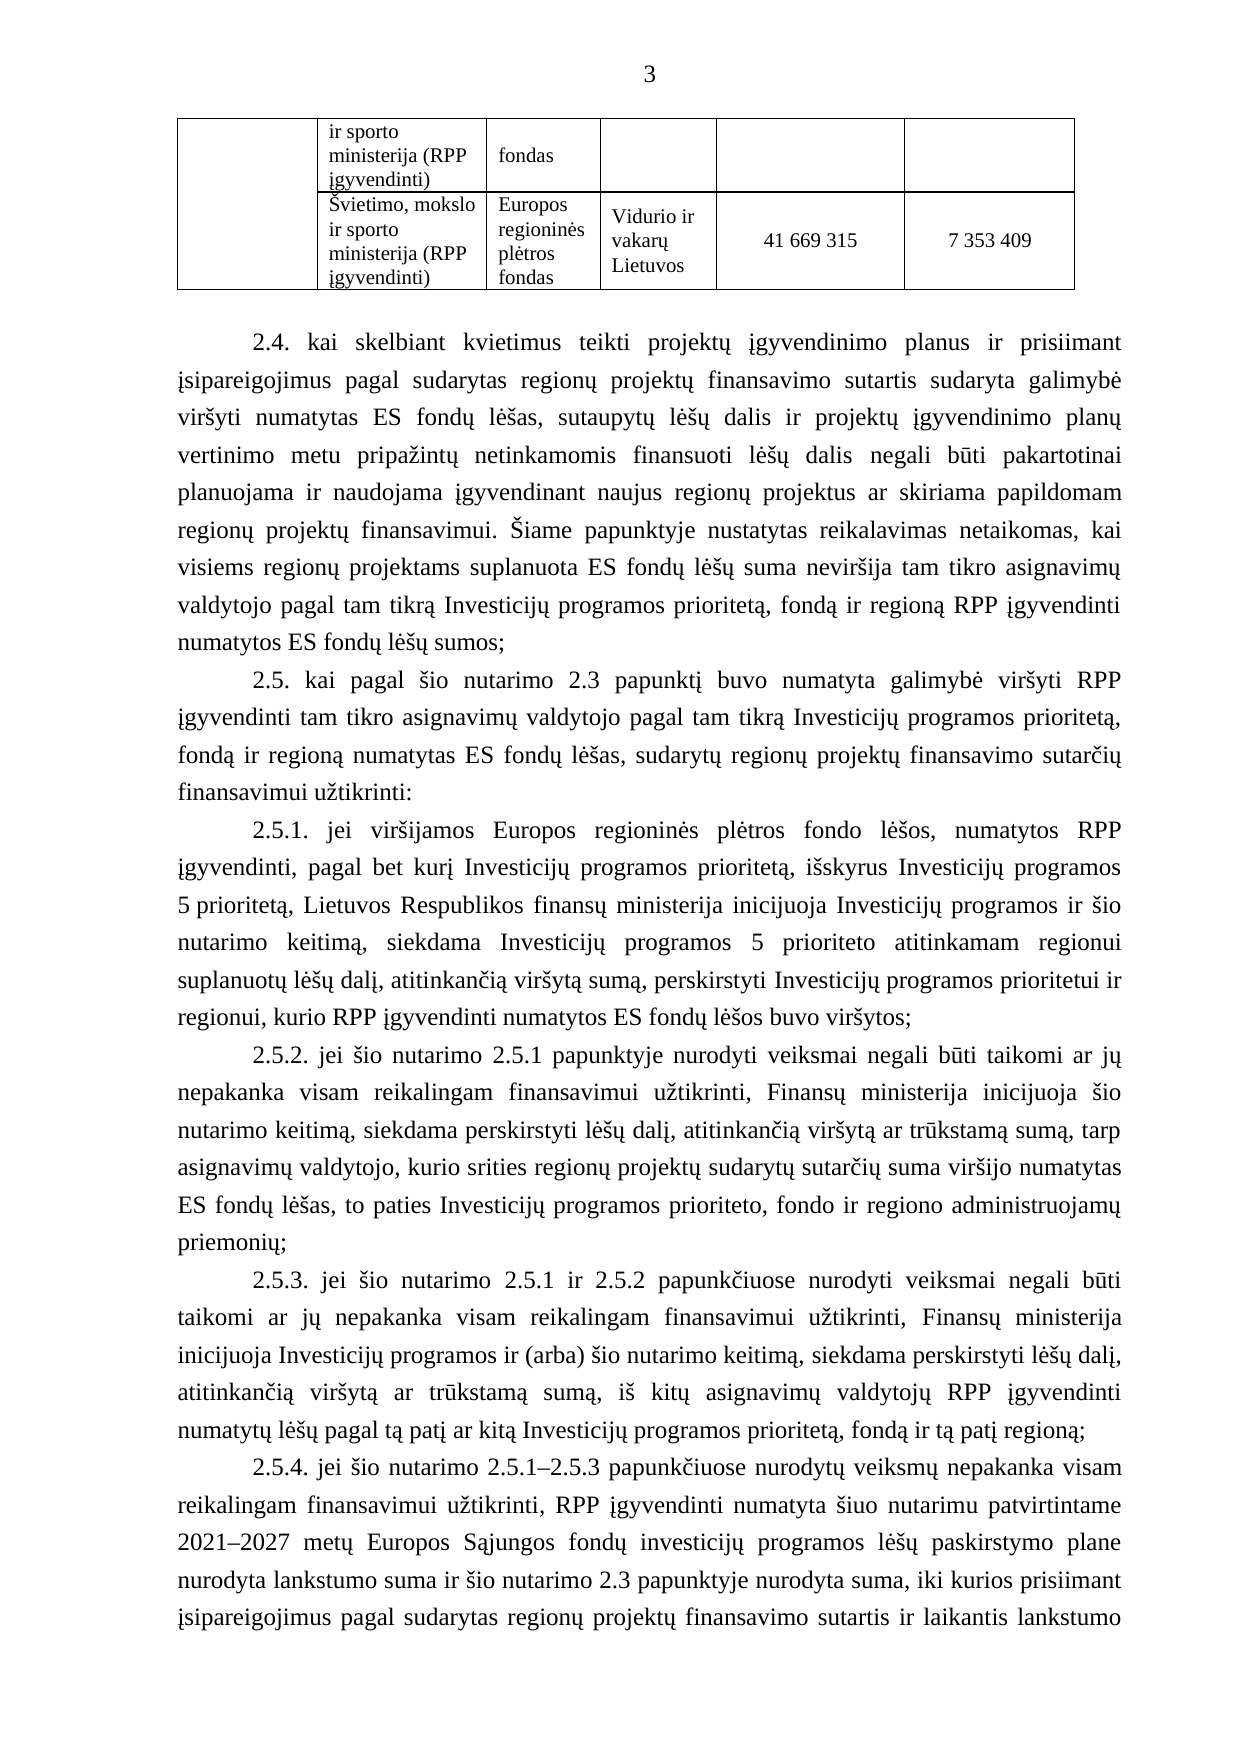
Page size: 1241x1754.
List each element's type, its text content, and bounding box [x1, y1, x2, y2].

text 2.5.1. jei viršijamos Europos regioninės plėtros fondo lėšos, numatytos RPP įgyvendinti, pagal bet kurį Investicijų programos prioritetą, išskyrus Investicijų programos 5 prioritetą, Lietuvos Respublikos finansų ministerija inicijuoja Investicijų programos ir šio nutarimo keitimą, siekdama Investicijų programos 5 prioriteto atitinkamam regionui suplanuotų lėšų dalį, atitinkančią viršytą sumą, perskirstyti Investicijų programos prioritetui ir regionui, kurio RPP įgyvendinti numatytos ES fondų lėšos buvo viršytos; [177, 806, 1122, 1031]
table_cell Europos regioninės plėtros fondas [487, 193, 600, 289]
table_cell 41 669 315 [717, 193, 904, 289]
text 2.4. kai skelbiant kvietimus teikti projektų įgyvendinimo planus ir prisiimant įsipareigojimus pagal sudarytas regionų projektų finansavimo sutartis sudaryta galimybė viršyti numatytas ES fondų lėšas, sutaupytų lėšų dalis ir projektų įgyvendinimo planų vertinimo metu pripažintų netinkamomis finansuoti lėšų dalis negali būti pakartotinai planuojama ir naudojama įgyvendinant naujus regionų projektus ar skiriama papildomam regionų projektų finansavimui. Šiame papunktyje nustatytas reikalavimas netaikomas, kai visiems regionų projektams suplanuota ES fondų lėšų suma neviršija tam tikro asignavimų valdytojo pagal tam tikrą Investicijų programos prioritetą, fondą ir regioną RPP įgyvendinti numatytos ES fondų lėšų sumos; [177, 318, 1122, 656]
table_cell [717, 119, 904, 191]
text 2.5. kai pagal šio nutarimo 2.3 papunktį buvo numatyta galimybė viršyti RPP įgyvendinti tam tikro asignavimų valdytojo pagal tam tikrą Investicijų programos prioritetą, fondą ir regioną numatytas ES fondų lėšas, sudarytų regionų projektų finansavimo sutarčių finansavimui užtikrinti: [177, 656, 1122, 806]
table_cell [601, 119, 716, 191]
text 2.5.4. jei šio nutarimo 2.5.1–2.5.3 papunkčiuose nurodytų veiksmų nepakanka visam reikalingam finansavimui užtikrinti, RPP įgyvendinti numatyta šiuo nutarimu patvirtintame 2021–2027 metų Europos Sąjungos fondų investicijų programos lėšų paskirstymo plane nurodyta lankstumo suma ir šio nutarimo 2.3 papunktyje nurodyta suma, iki kurios prisiimant įsipareigojimus pagal sudarytas regionų projektų finansavimo sutartis ir laikantis lankstumo [177, 1443, 1122, 1631]
table_cell Vidurio ir vakarų Lietuvos [601, 193, 716, 289]
table_cell [178, 119, 317, 289]
table_cell 7 353 409 [905, 193, 1074, 289]
table_cell ir sporto ministerija (RPP įgyvendinti) [318, 119, 486, 191]
table_cell [905, 119, 1074, 191]
table_cell fondas [487, 119, 600, 191]
text 2.5.2. jei šio nutarimo 2.5.1 papunktyje nurodyti veiksmai negali būti taikomi ar jų nepakanka visam reikalingam finansavimui užtikrinti, Finansų ministerija inicijuoja šio nutarimo keitimą, siekdama perskirstyti lėšų dalį, atitinkančią viršytą ar trūkstamą sumą, tarp asignavimų valdytojo, kurio srities regionų projektų sudarytų sutarčių suma viršijo numatytas ES fondų lėšas, to paties Investicijų programos prioriteto, fondo ir regiono administruojamų priemonių; [177, 1031, 1122, 1256]
text 2.5.3. jei šio nutarimo 2.5.1 ir 2.5.2 papunkčiuose nurodyti veiksmai negali būti taikomi ar jų nepakanka visam reikalingam finansavimui užtikrinti, Finansų ministerija inicijuoja Investicijų programos ir (arba) šio nutarimo keitimą, siekdama perskirstyti lėšų dalį, atitinkančią viršytą ar trūkstamą sumą, iš kitų asignavimų valdytojų RPP įgyvendinti numatytų lėšų pagal tą patį ar kitą Investicijų programos prioritetą, fondą ir tą patį regioną; [177, 1256, 1122, 1443]
table_cell Švietimo, mokslo ir sporto ministerija (RPP įgyvendinti) [318, 193, 486, 289]
